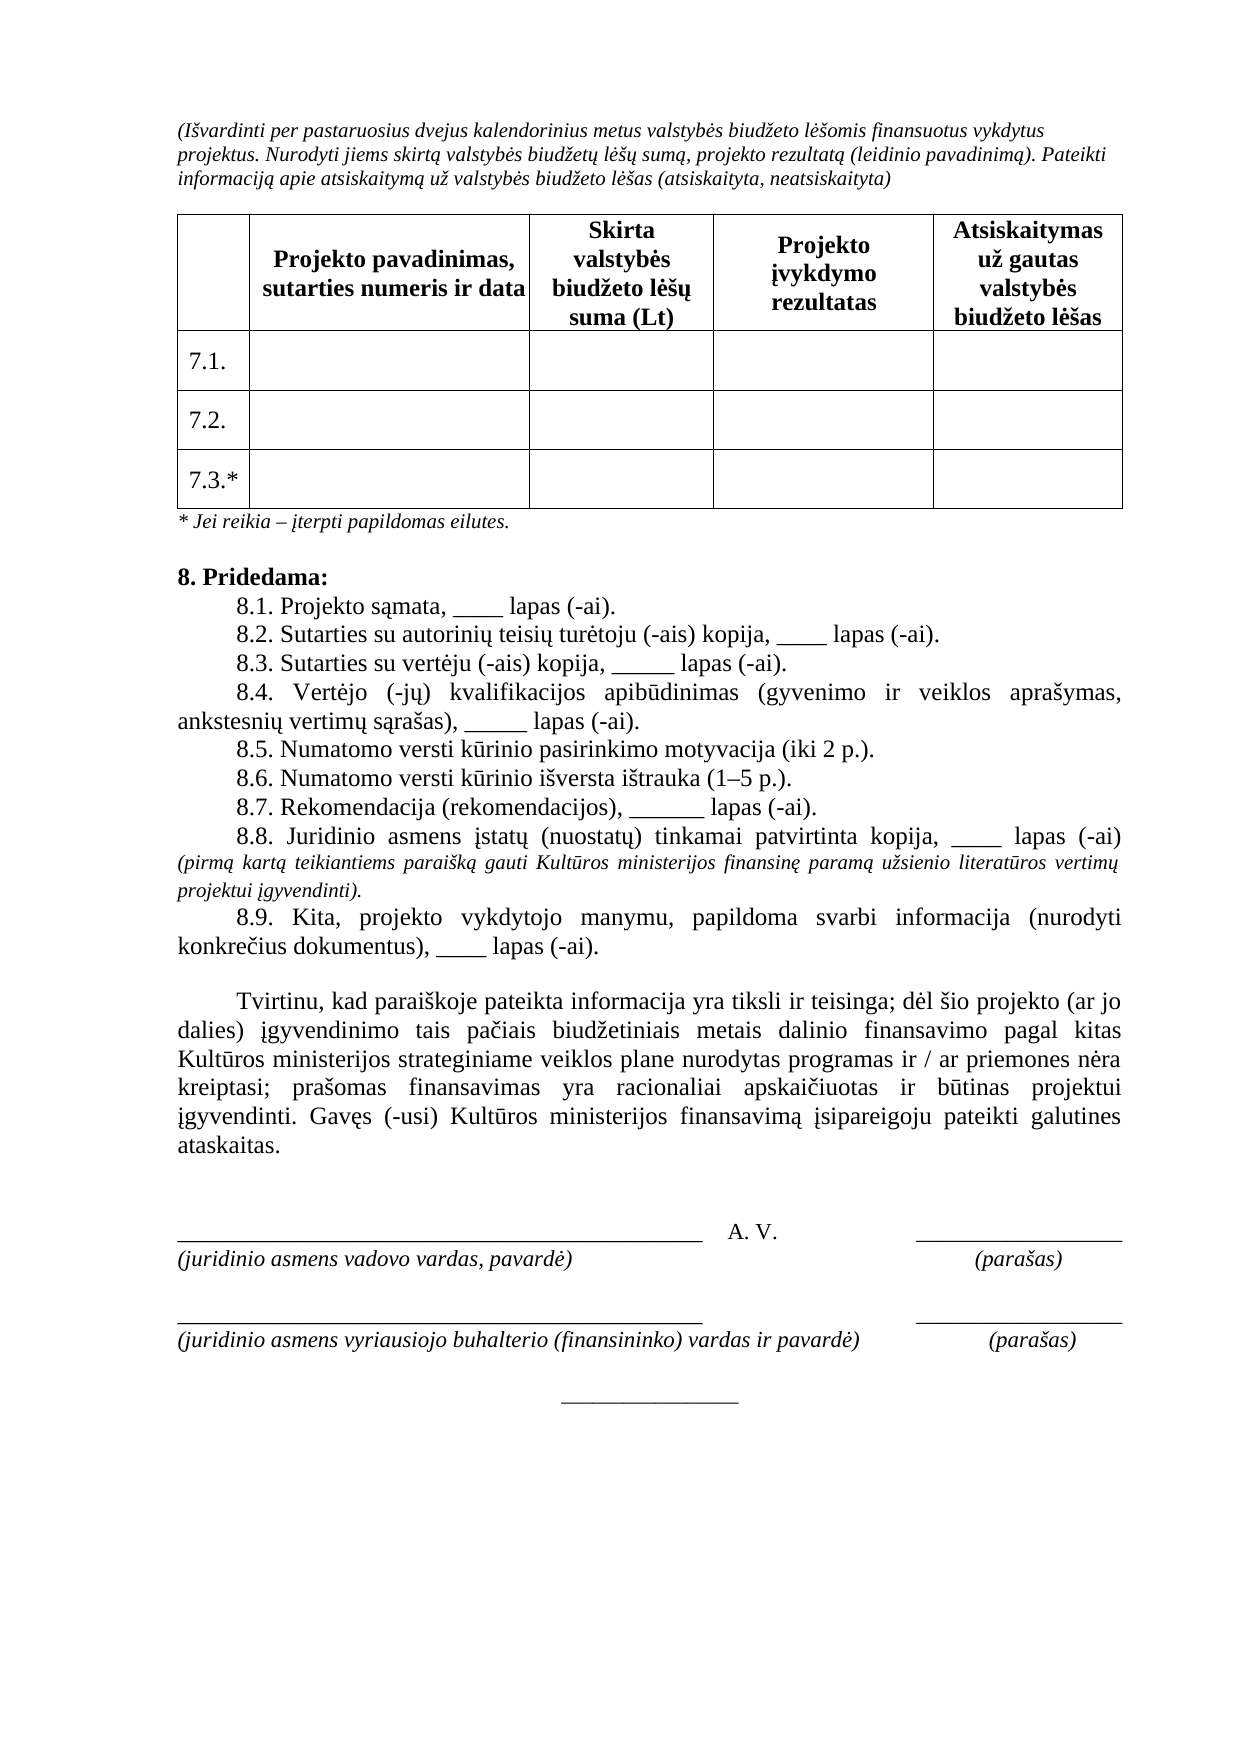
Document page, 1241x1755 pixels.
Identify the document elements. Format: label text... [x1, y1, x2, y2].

table_cell [934, 450, 1122, 508]
text 8.5. Numatomo versti kūrinio pasirinkimo motyvacija (iki 2 p.). [177, 734, 1122, 763]
text 8. Pridedama: [177, 562, 1122, 591]
text _________________ [177, 1382, 1122, 1406]
text __________________________________________ __________________ [177, 1298, 1122, 1326]
table_cell 7.3.* [178, 450, 249, 508]
table_cell [530, 450, 713, 508]
text (juridinio asmens vadovo vardas, pavardė) (parašas) [177, 1245, 1122, 1271]
text 8.9. Kita, projekto vykdytojo manymu, papildoma svarbi informacija (nurodyti konkrečius dokumentus), ____ lapas (-ai). [177, 902, 1122, 960]
text 8.3. Sutarties su vertėju (-ais) kopija, _____ lapas (-ai). [177, 648, 1122, 677]
table_cell [934, 331, 1122, 390]
text 8.8. Juridinio asmens įstatų (nuostatų) tinkamai patvirtinta kopija, ____ lapas (-ai) (pirmą kartą teikiantiems paraišką gauti Kultūros ministerijos finansinę paramą užsienio literatūros vertimų projektui įgyvendinti). [177, 821, 1122, 902]
text 8.7. Rekomendacija (rekomendacijos), ______ lapas (-ai). [177, 792, 1122, 821]
table_header Atsiskaitymas už gautas valstybės biudžeto lėšas [934, 215, 1122, 330]
text * Jei reikia – įterpti papildomas eilutes. [177, 509, 1122, 533]
table_cell 7.2. [178, 391, 249, 449]
table_cell [714, 391, 933, 449]
table_header Projekto įvykdymo rezultatas [714, 215, 933, 330]
table_header Skirta valstybės biudžeto lėšų suma (Lt) [530, 215, 713, 330]
table_cell [250, 331, 529, 390]
table_cell [714, 331, 933, 390]
table_header [178, 215, 249, 330]
text Tvirtinu, kad paraiškoje pateikta informacija yra tiksli ir teisinga; dėl šio projekto (ar jo dalies) įgyvendinimo tais pačiais biudžetiniais metais dalinio finansavimo pagal kitas Kultūros ministerijos strateginiame veiklos plane nurodytas programas ir / ar priemones nėra kreiptasi; prašomas finansavimas yra racionaliai apskaičiuotas ir būtinas projektui įgyvendinti. Gavęs (-usi) Kultūros ministerijos finansavimą įsipareigoju pateikti galutines ataskaitas. [177, 986, 1122, 1159]
table_cell [530, 331, 713, 390]
text __________________________________________ A. V. __________________ [177, 1216, 1122, 1245]
table_cell [250, 450, 529, 508]
table_cell [250, 391, 529, 449]
table_cell [714, 450, 933, 508]
text 8.6. Numatomo versti kūrinio išversta ištrauka (1–5 p.). [177, 763, 1122, 792]
text 8.4. Vertėjo (-jų) kvalifikacijos apibūdinimas (gyvenimo ir veiklos aprašymas, ankstesnių vertimų sąrašas), _____ lapas (-ai). [177, 677, 1122, 734]
table_cell [530, 391, 713, 449]
table_cell [934, 391, 1122, 449]
text (Išvardinti per pastaruosius dvejus kalendorinius metus valstybės biudžeto lėšomis finansuotus vykdytus projektus. Nurodyti jiems skirtą valstybės biudžetų lėšų sumą, projekto rezultatą (leidinio pavadinimą). Pateikti informaciją apie atsiskaitymą už valstybės biudžeto lėšas (atsiskaityta, neatsiskaityta) [177, 118, 1122, 190]
text 8.1. Projekto sąmata, ____ lapas (-ai). [177, 591, 1122, 619]
text (juridinio asmens vyriausiojo buhalterio (finansininko) vardas ir pavardė) (parašas) [177, 1326, 1122, 1353]
text 8.2. Sutarties su autorinių teisių turėtoju (-ais) kopija, ____ lapas (-ai). [177, 619, 1122, 648]
table_header Projekto pavadinimas, sutarties numeris ir data [250, 215, 529, 330]
table_cell 7.1. [178, 331, 249, 390]
